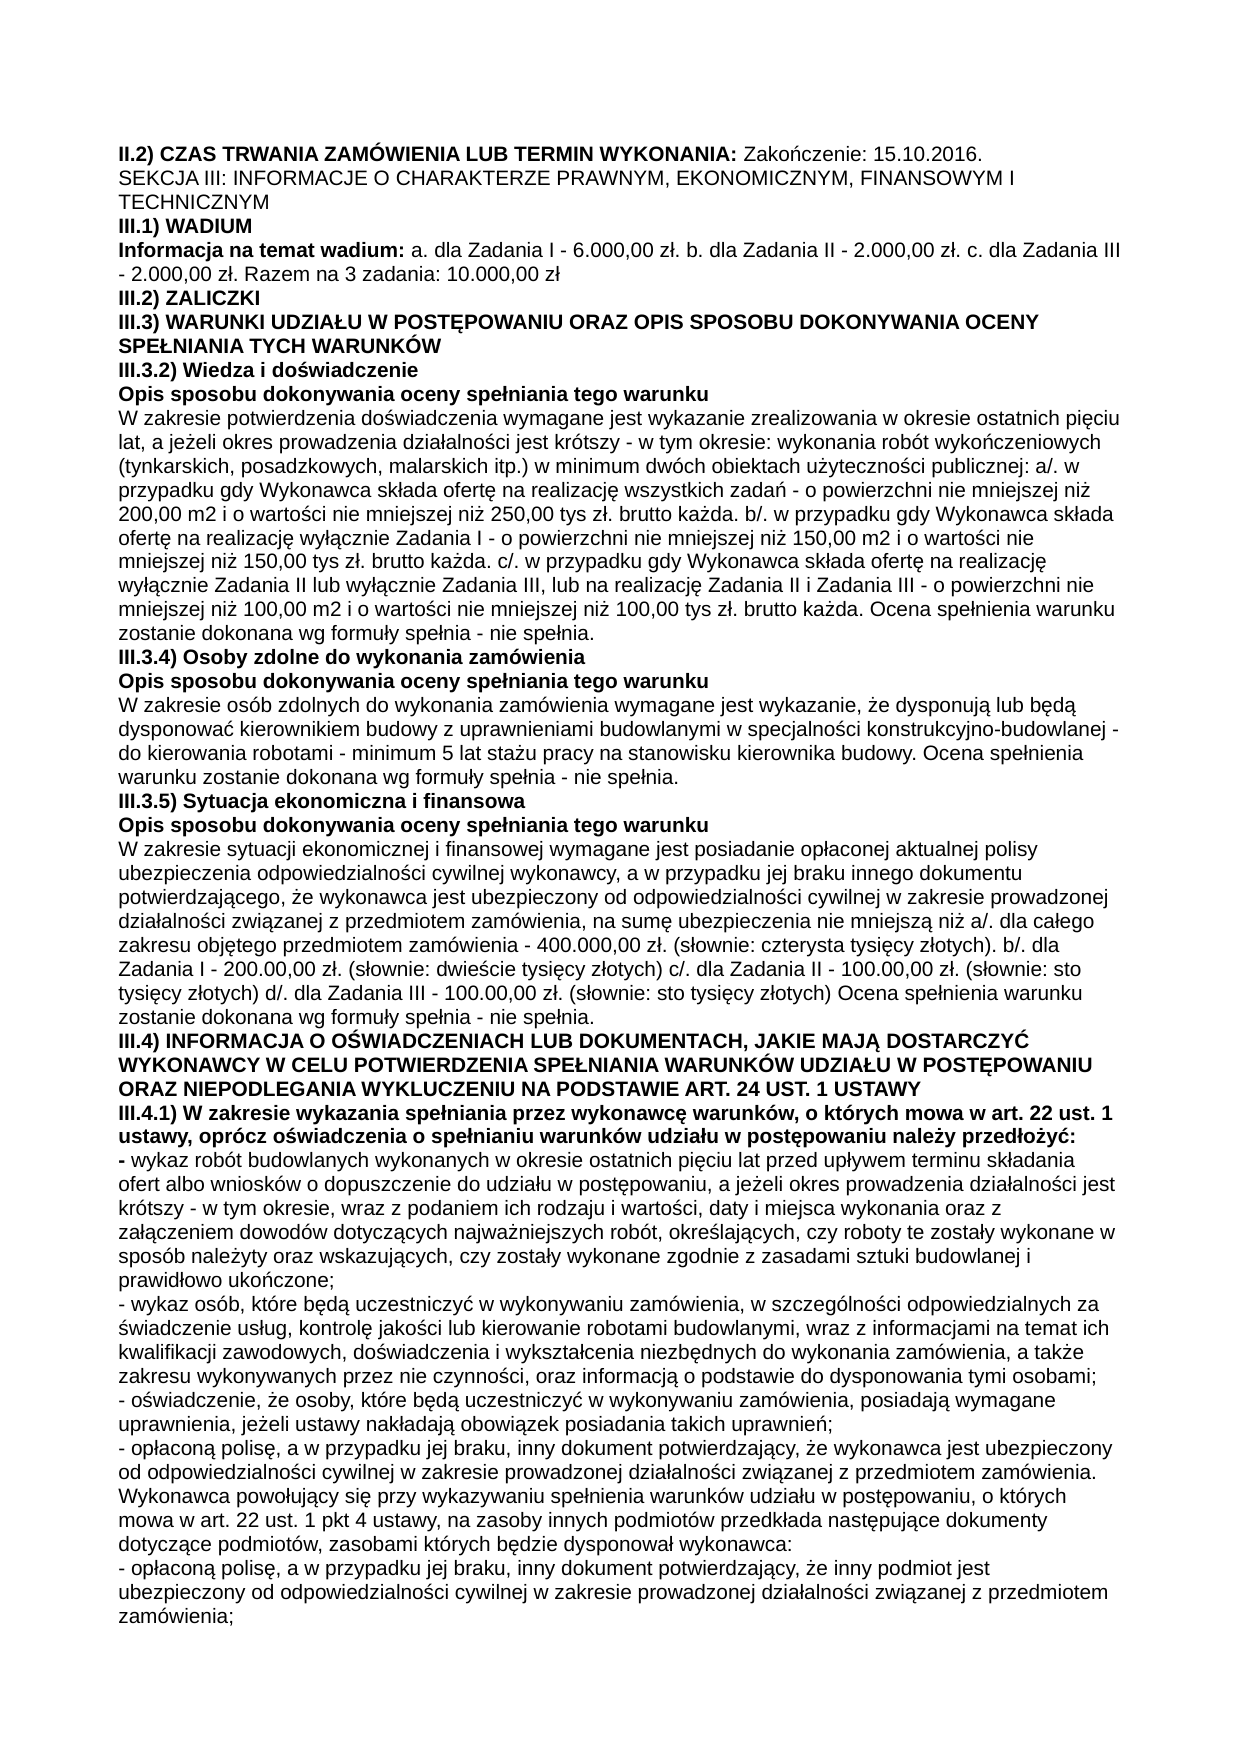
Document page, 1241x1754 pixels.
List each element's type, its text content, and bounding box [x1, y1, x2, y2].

text Opis sposobu dokonywania oceny spełniania tego warunku [118, 813, 1122, 837]
text Informacja na temat wadium: a. dla Zadania I - 6.000,00 zł. b. dla Zadania II - 2.000,00 zł. c. dla Zadania III - 2.000,00 zł. Razem na 3 zadania: 10.000,00 zł [118, 238, 1122, 286]
text III.3) WARUNKI UDZIAŁU W POSTĘPOWANIU ORAZ OPIS SPOSOBU DOKONYWANIA OCENY SPEŁNIANIA TYCH WARUNKÓW [118, 310, 1122, 358]
text III.3.4) Osoby zdolne do wykonania zamówienia [118, 645, 1122, 669]
text III.1) WADIUM [118, 214, 1122, 238]
text III.3.2) Wiedza i doświadczenie [118, 358, 1122, 382]
text Opis sposobu dokonywania oceny spełniania tego warunku [118, 382, 1122, 406]
text W zakresie sytuacji ekonomicznej i finansowej wymagane jest posiadanie opłaconej aktualnej polisy ubezpieczenia odpowiedzialności cywilnej wykonawcy, a w przypadku jej braku innego dokumentu potwierdzającego, że wykonawca jest ubezpieczony od odpowiedzialności cywilnej w zakresie prowadzonej działalności związanej z przedmiotem zamówienia, na sumę ubezpieczenia nie mniejszą niż a/. dla całego zakresu objętego przedmiotem zamówienia - 400.000,00 zł. (słownie: czterysta tysięcy złotych). b/. dla Zadania I - 200.00,00 zł. (słownie: dwieście tysięcy złotych) c/. dla Zadania II - 100.00,00 zł. (słownie: sto tysięcy złotych) d/. dla Zadania III - 100.00,00 zł. (słownie: sto tysięcy złotych) Ocena spełnienia warunku zostanie dokonana wg formuły spełnia - nie spełnia. [118, 837, 1122, 1028]
text III.3.5) Sytuacja ekonomiczna i finansowa [118, 789, 1122, 813]
text - opłaconą polisę, a w przypadku jej braku, inny dokument potwierdzający, że inny podmiot jest ubezpieczony od odpowiedzialności cywilnej w zakresie prowadzonej działalności związanej z przedmiotem zamówienia; [118, 1556, 1122, 1627]
text II.2) CZAS TRWANIA ZAMÓWIENIA LUB TERMIN WYKONANIA: Zakończenie: 15.10.2016. [118, 142, 1122, 166]
text W zakresie osób zdolnych do wykonania zamówienia wymagane jest wykazanie, że dysponują lub będą dysponować kierownikiem budowy z uprawnieniami budowlanymi w specjalności konstrukcyjno-budowlanej - do kierowania robotami - minimum 5 lat stażu pracy na stanowisku kierownika budowy. Ocena spełnienia warunku zostanie dokonana wg formuły spełnia - nie spełnia. [118, 693, 1122, 789]
text SEKCJA III: INFORMACJE O CHARAKTERZE PRAWNYM, EKONOMICZNYM, FINANSOWYM I TECHNICZNYM [118, 166, 1122, 214]
text III.4.1) W zakresie wykazania spełniania przez wykonawcę warunków, o których mowa w art. 22 ust. 1 ustawy, oprócz oświadczenia o spełnianiu warunków udziału w postępowaniu należy przedłożyć: [118, 1100, 1122, 1148]
text Opis sposobu dokonywania oceny spełniania tego warunku [118, 669, 1122, 693]
text W zakresie potwierdzenia doświadczenia wymagane jest wykazanie zrealizowania w okresie ostatnich pięciu lat, a jeżeli okres prowadzenia działalności jest krótszy - w tym okresie: wykonania robót wykończeniowych (tynkarskich, posadzkowych, malarskich itp.) w minimum dwóch obiektach użyteczności publicznej: a/. w przypadku gdy Wykonawca składa ofertę na realizację wszystkich zadań - o powierzchni nie mniejszej niż 200,00 m2 i o wartości nie mniejszej niż 250,00 tys zł. brutto każda. b/. w przypadku gdy Wykonawca składa ofertę na realizację wyłącznie Zadania I - o powierzchni nie mniejszej niż 150,00 m2 i o wartości nie mniejszej niż 150,00 tys zł. brutto każda. c/. w przypadku gdy Wykonawca składa ofertę na realizację wyłącznie Zadania II lub wyłącznie Zadania III, lub na realizację Zadania II i Zadania III - o powierzchni nie mniejszej niż 100,00 m2 i o wartości nie mniejszej niż 100,00 tys zł. brutto każda. Ocena spełnienia warunku zostanie dokonana wg formuły spełnia - nie spełnia. [118, 406, 1122, 645]
text - oświadczenie, że osoby, które będą uczestniczyć w wykonywaniu zamówienia, posiadają wymagane uprawnienia, jeżeli ustawy nakładają obowiązek posiadania takich uprawnień; [118, 1388, 1122, 1436]
text - wykaz osób, które będą uczestniczyć w wykonywaniu zamówienia, w szczególności odpowiedzialnych za świadczenie usług, kontrolę jakości lub kierowanie robotami budowlanymi, wraz z informacjami na temat ich kwalifikacji zawodowych, doświadczenia i wykształcenia niezbędnych do wykonania zamówienia, a także zakresu wykonywanych przez nie czynności, oraz informacją o podstawie do dysponowania tymi osobami; [118, 1292, 1122, 1388]
text - wykaz robót budowlanych wykonanych w okresie ostatnich pięciu lat przed upływem terminu składania ofert albo wniosków o dopuszczenie do udziału w postępowaniu, a jeżeli okres prowadzenia działalności jest krótszy - w tym okresie, wraz z podaniem ich rodzaju i wartości, daty i miejsca wykonania oraz z załączeniem dowodów dotyczących najważniejszych robót, określających, czy roboty te zostały wykonane w sposób należyty oraz wskazujących, czy zostały wykonane zgodnie z zasadami sztuki budowlanej i prawidłowo ukończone; [118, 1148, 1122, 1292]
text Wykonawca powołujący się przy wykazywaniu spełnienia warunków udziału w postępowaniu, o których mowa w art. 22 ust. 1 pkt 4 ustawy, na zasoby innych podmiotów przedkłada następujące dokumenty dotyczące podmiotów, zasobami których będzie dysponował wykonawca: [118, 1484, 1122, 1556]
text III.4) INFORMACJA O OŚWIADCZENIACH LUB DOKUMENTACH, JAKIE MAJĄ DOSTARCZYĆ WYKONAWCY W CELU POTWIERDZENIA SPEŁNIANIA WARUNKÓW UDZIAŁU W POSTĘPOWANIU ORAZ NIEPODLEGANIA WYKLUCZENIU NA PODSTAWIE ART. 24 UST. 1 USTAWY [118, 1028, 1122, 1100]
text III.2) ZALICZKI [118, 286, 1122, 310]
text - opłaconą polisę, a w przypadku jej braku, inny dokument potwierdzający, że wykonawca jest ubezpieczony od odpowiedzialności cywilnej w zakresie prowadzonej działalności związanej z przedmiotem zamówienia. [118, 1436, 1122, 1484]
